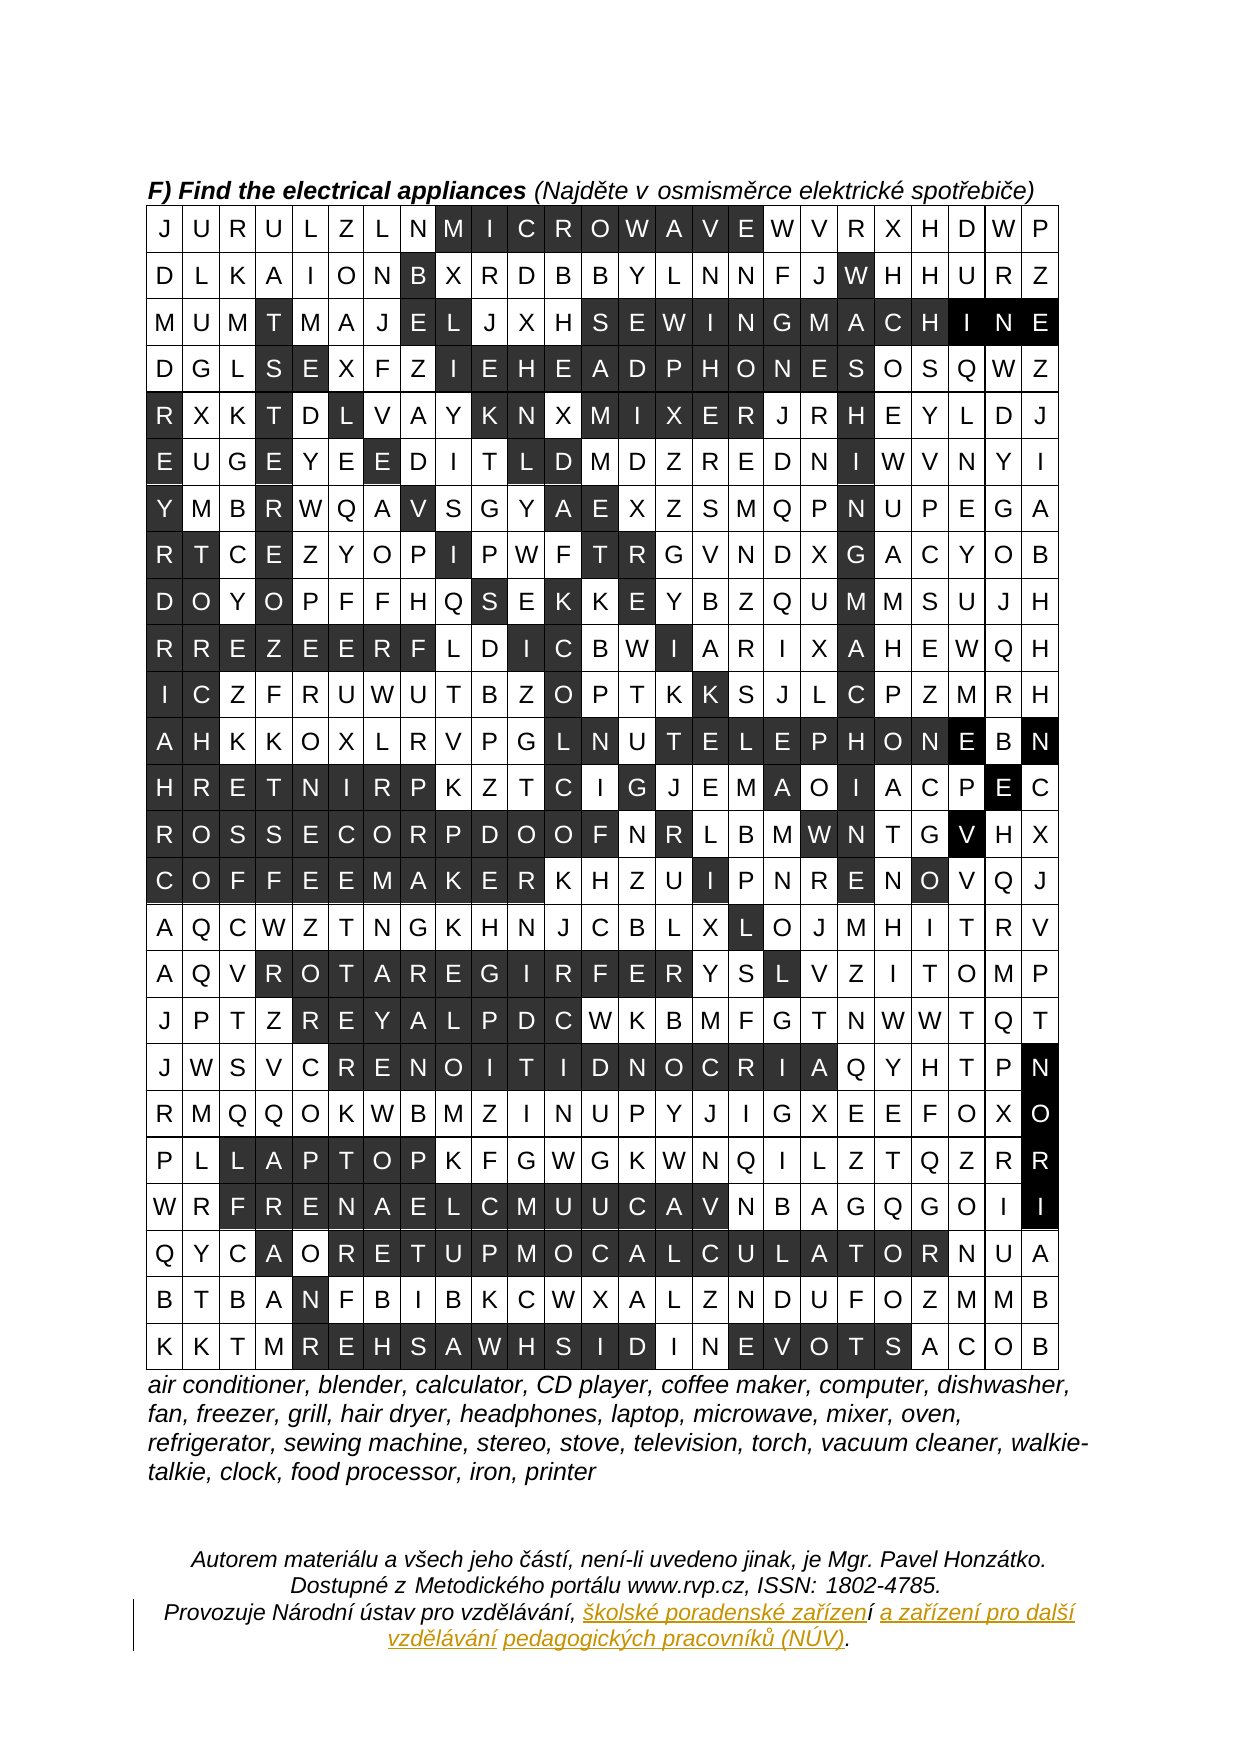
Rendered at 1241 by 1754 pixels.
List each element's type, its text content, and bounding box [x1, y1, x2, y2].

table_cell E [436, 951, 471, 997]
table_cell P [401, 765, 435, 810]
table_cell A [364, 1184, 400, 1229]
table_cell I [875, 951, 911, 997]
table_header I [472, 206, 507, 252]
table_cell S [729, 951, 763, 997]
table_cell N [912, 718, 948, 764]
table_cell T [838, 1231, 874, 1276]
table_cell D [582, 1044, 618, 1090]
table_cell Z [1022, 253, 1058, 298]
table_cell J [801, 905, 837, 950]
table_cell M [256, 1324, 292, 1369]
table_cell G [472, 951, 507, 997]
table_cell F [764, 253, 800, 298]
table_cell U [329, 672, 363, 717]
table_cell K [436, 905, 471, 950]
table_cell L [801, 1138, 837, 1183]
table_cell W [875, 439, 911, 484]
table_cell X [801, 1091, 837, 1136]
table_cell I [949, 299, 984, 345]
table_cell C [147, 858, 182, 903]
table_cell T [582, 532, 618, 578]
table_cell Z [656, 439, 692, 484]
table_cell L [545, 718, 581, 764]
table_cell E [693, 718, 728, 764]
table_cell T [329, 951, 363, 997]
table_cell J [764, 393, 800, 438]
table_cell C [912, 532, 948, 578]
table_cell K [329, 1091, 363, 1136]
table_cell K [545, 579, 581, 624]
table_cell J [1022, 858, 1058, 903]
table_cell P [472, 718, 507, 764]
table_cell Q [183, 951, 219, 997]
table_cell O [764, 905, 800, 950]
table_cell E [949, 486, 984, 531]
table_cell H [875, 905, 911, 950]
table_cell I [436, 346, 471, 391]
table_cell S [220, 1044, 255, 1090]
table_cell A [801, 1184, 837, 1229]
table_cell X [656, 393, 692, 438]
table_cell O [329, 253, 363, 298]
table_cell U [619, 718, 655, 764]
table_cell U [801, 579, 837, 624]
table_cell C [838, 672, 874, 717]
table_cell V [949, 858, 984, 903]
table_cell H [838, 393, 874, 438]
table_cell T [329, 905, 363, 950]
table_cell U [875, 486, 911, 531]
table_cell E [472, 346, 507, 391]
table_cell Z [401, 346, 435, 391]
table_cell M [582, 439, 618, 484]
table_cell G [508, 718, 544, 764]
table_cell L [364, 718, 400, 764]
table_cell R [293, 998, 328, 1043]
table_cell C [545, 998, 581, 1043]
table_cell R [693, 439, 728, 484]
table_cell F [256, 858, 292, 903]
table_cell F [220, 858, 255, 903]
table_cell P [293, 1138, 328, 1183]
table_cell C [619, 1184, 655, 1229]
table_cell X [801, 532, 837, 578]
table_cell X [1022, 811, 1058, 857]
table_cell E [364, 1231, 400, 1276]
table_cell N [693, 1324, 728, 1369]
table_cell Y [183, 1231, 219, 1276]
table_cell I [545, 1044, 581, 1090]
table_cell N [401, 1044, 435, 1090]
table_cell O [875, 1231, 911, 1276]
table_cell Q [329, 486, 363, 531]
table_cell Z [256, 625, 292, 671]
table_cell O [183, 811, 219, 857]
table_cell E [329, 998, 363, 1043]
table_cell H [183, 718, 219, 764]
table_cell V [764, 1324, 800, 1369]
table_cell N [875, 858, 911, 903]
table_header C [508, 206, 544, 252]
table_cell Q [949, 346, 984, 391]
table_cell O [801, 765, 837, 810]
table_cell O [293, 1091, 328, 1136]
table_cell G [619, 765, 655, 810]
table_cell T [256, 765, 292, 810]
table_cell N [693, 1138, 728, 1183]
table_cell S [693, 486, 728, 531]
table_cell R [729, 625, 763, 671]
table_cell C [220, 532, 255, 578]
table_cell W [364, 1091, 400, 1136]
table_cell O [508, 811, 544, 857]
table_cell X [693, 905, 728, 950]
table_cell O [729, 346, 763, 391]
table_cell E [619, 579, 655, 624]
table_cell S [912, 579, 948, 624]
table_cell R [729, 1044, 763, 1090]
table_cell U [582, 1091, 618, 1136]
table_cell Z [838, 951, 874, 997]
table_cell K [256, 718, 292, 764]
table_cell E [329, 439, 363, 484]
table_cell A [364, 486, 400, 531]
table_cell G [401, 905, 435, 950]
table_cell A [401, 858, 435, 903]
table_cell J [986, 579, 1021, 624]
table_cell C [183, 672, 219, 717]
table_cell G [472, 486, 507, 531]
table_cell N [329, 1184, 363, 1229]
table_cell L [693, 811, 728, 857]
table_cell E [147, 439, 182, 484]
table_cell F [582, 811, 618, 857]
table_cell P [1022, 951, 1058, 997]
table_cell W [875, 998, 911, 1043]
table_cell N [1022, 718, 1058, 764]
table_cell T [801, 998, 837, 1043]
table_cell S [256, 811, 292, 857]
table_cell L [656, 253, 692, 298]
table_cell H [508, 1324, 544, 1369]
table_cell E [293, 346, 328, 391]
table_cell P [949, 765, 984, 810]
table_cell E [508, 579, 544, 624]
table_cell Y [293, 439, 328, 484]
table_cell Z [293, 905, 328, 950]
table_cell N [545, 1091, 581, 1136]
table_cell H [401, 579, 435, 624]
table_cell U [183, 299, 219, 345]
table_cell P [183, 998, 219, 1043]
table_cell G [838, 1184, 874, 1229]
table_cell Y [912, 393, 948, 438]
table_cell E [293, 1184, 328, 1229]
table_cell I [582, 765, 618, 810]
table_cell I [729, 1091, 763, 1136]
table_cell W [986, 346, 1021, 391]
table_cell Z [472, 765, 507, 810]
table_cell E [329, 1324, 363, 1369]
table_cell I [764, 1138, 800, 1183]
table_cell E [256, 439, 292, 484]
table_cell Q [729, 1138, 763, 1183]
table_cell S [729, 672, 763, 717]
table_cell D [764, 532, 800, 578]
table_cell S [256, 346, 292, 391]
table_cell K [436, 1138, 471, 1183]
table_cell N [293, 765, 328, 810]
table_cell C [545, 765, 581, 810]
table_cell F [838, 1277, 874, 1323]
table_cell R [986, 1138, 1021, 1183]
table_cell U [949, 253, 984, 298]
table_cell H [364, 1324, 400, 1369]
table_cell E [220, 625, 255, 671]
table_cell G [656, 532, 692, 578]
table_cell D [472, 811, 507, 857]
table_cell G [508, 1138, 544, 1183]
table_cell S [401, 1324, 435, 1369]
table_cell R [183, 625, 219, 671]
table_cell T [875, 811, 911, 857]
table_cell P [436, 811, 471, 857]
table_cell T [472, 439, 507, 484]
table_cell L [329, 393, 363, 438]
table_cell O [801, 1324, 837, 1369]
table_cell P [729, 858, 763, 903]
table_cell L [436, 998, 471, 1043]
table_cell P [401, 532, 435, 578]
table_cell I [329, 765, 363, 810]
table_cell K [693, 672, 728, 717]
table_cell A [801, 1044, 837, 1090]
table_cell A [764, 765, 800, 810]
table_cell W [838, 253, 874, 298]
table_cell L [436, 625, 471, 671]
table_cell R [256, 1184, 292, 1229]
table_cell B [147, 1277, 182, 1323]
table_cell I [508, 1091, 544, 1136]
table_cell D [764, 1277, 800, 1323]
table_cell M [764, 811, 800, 857]
table_cell J [801, 253, 837, 298]
table_cell E [220, 765, 255, 810]
table_cell I [656, 1324, 692, 1369]
table_cell Q [436, 579, 471, 624]
table_cell M [183, 1091, 219, 1136]
table_cell N [986, 299, 1021, 345]
table_cell I [582, 1324, 618, 1369]
table_cell I [1022, 439, 1058, 484]
table_cell E [293, 811, 328, 857]
table_cell X [436, 253, 471, 298]
table_cell W [472, 1324, 507, 1369]
table_cell H [582, 858, 618, 903]
table_header W [764, 206, 800, 252]
table_cell X [801, 625, 837, 671]
table_cell Y [875, 1044, 911, 1090]
table_cell L [183, 253, 219, 298]
table_cell Y [329, 532, 363, 578]
table_cell O [986, 1324, 1021, 1369]
text air conditioner, blender, calculator, CD player, coffee maker, computer, dishwasher, fan, freezer, grill, hair dryer, headphones, laptop, microwave, mixer, oven, refrigerator, sewing machine, stereo, stove, television, torch, vacuum cleaner, walkie-talkie, clock, food processor, iron, printer [148, 1370, 1093, 1485]
table_cell O [364, 532, 400, 578]
table_cell H [1022, 579, 1058, 624]
table_cell R [656, 811, 692, 857]
table_cell K [220, 718, 255, 764]
table_cell I [838, 765, 874, 810]
table_cell O [436, 1044, 471, 1090]
table_cell B [764, 1184, 800, 1229]
table_cell Q [764, 579, 800, 624]
table_cell T [949, 998, 984, 1043]
table_cell Y [986, 439, 1021, 484]
table_cell T [875, 1138, 911, 1183]
table_cell H [1022, 625, 1058, 671]
table_cell W [949, 625, 984, 671]
table_cell P [472, 532, 507, 578]
table_cell Z [729, 579, 763, 624]
table_cell V [436, 718, 471, 764]
table_cell T [1022, 998, 1058, 1043]
table_cell E [364, 1044, 400, 1090]
table_cell H [875, 253, 911, 298]
table_cell R [147, 1091, 182, 1136]
table_cell K [147, 1324, 182, 1369]
table_cell W [912, 998, 948, 1043]
table_cell X [582, 1277, 618, 1323]
table_cell Y [656, 579, 692, 624]
table_cell Z [693, 1277, 728, 1323]
table_cell R [293, 1324, 328, 1369]
table_cell N [619, 811, 655, 857]
table_cell I [508, 951, 544, 997]
table_cell B [582, 625, 618, 671]
table_cell N [729, 1184, 763, 1229]
table_cell X [183, 393, 219, 438]
table_cell E [329, 858, 363, 903]
table_cell R [147, 393, 182, 438]
table_cell N [838, 486, 874, 531]
table_cell V [949, 811, 984, 857]
table_cell S [545, 1324, 581, 1369]
table_cell N [693, 253, 728, 298]
table_cell E [401, 299, 435, 345]
table_cell A [256, 1231, 292, 1276]
table_cell Y [364, 998, 400, 1043]
table_cell K [220, 393, 255, 438]
table_cell L [949, 393, 984, 438]
table_cell R [329, 1231, 363, 1276]
table_cell E [293, 625, 328, 671]
table_cell P [656, 346, 692, 391]
table_cell B [1022, 1277, 1058, 1323]
table_cell R [293, 672, 328, 717]
table_cell Z [838, 1138, 874, 1183]
table_cell Y [949, 532, 984, 578]
table_cell W [147, 1184, 182, 1229]
table_cell N [293, 1277, 328, 1323]
table_cell J [472, 299, 507, 345]
table_cell R [329, 1044, 363, 1090]
table_cell Q [220, 1091, 255, 1136]
table_header U [183, 206, 219, 252]
table_cell A [147, 718, 182, 764]
table_cell T [508, 765, 544, 810]
table_cell G [912, 1184, 948, 1229]
table_cell T [401, 1231, 435, 1276]
table_cell F [401, 625, 435, 671]
table_header J [147, 206, 182, 252]
table_cell P [293, 579, 328, 624]
table_cell W [582, 998, 618, 1043]
table_cell N [729, 1277, 763, 1323]
table_cell E [1022, 299, 1058, 345]
table_cell Q [912, 1138, 948, 1183]
table_cell Q [256, 1091, 292, 1136]
table_cell P [582, 672, 618, 717]
table_cell C [693, 1044, 728, 1090]
table_cell N [729, 532, 763, 578]
table_cell E [949, 718, 984, 764]
table_cell K [656, 672, 692, 717]
table_header V [693, 206, 728, 252]
table_cell R [401, 951, 435, 997]
table_cell I [764, 625, 800, 671]
table_cell H [1022, 672, 1058, 717]
table_cell O [364, 811, 400, 857]
table_header H [912, 206, 948, 252]
table_cell E [364, 439, 400, 484]
table_cell R [472, 253, 507, 298]
table_cell O [949, 1091, 984, 1136]
table_cell L [183, 1138, 219, 1183]
table_cell T [329, 1138, 363, 1183]
table_cell A [693, 625, 728, 671]
table_cell Z [656, 486, 692, 531]
table_cell T [183, 532, 219, 578]
table_cell J [1022, 393, 1058, 438]
table_cell T [256, 299, 292, 345]
table_cell D [147, 346, 182, 391]
table_cell K [619, 1138, 655, 1183]
table_cell R [401, 718, 435, 764]
table_cell Z [472, 1091, 507, 1136]
table_cell B [364, 1277, 400, 1323]
table_cell W [364, 672, 400, 717]
table_cell A [147, 905, 182, 950]
table_cell L [508, 439, 544, 484]
table_cell M [949, 672, 984, 717]
table_cell I [401, 1277, 435, 1323]
table_cell L [801, 672, 837, 717]
table_cell M [147, 299, 182, 345]
table_cell I [436, 439, 471, 484]
table_cell H [912, 299, 948, 345]
table_cell B [220, 1277, 255, 1323]
table_cell Q [764, 486, 800, 531]
table_cell P [401, 1138, 435, 1183]
table_cell D [545, 439, 581, 484]
table_cell A [801, 1231, 837, 1276]
table_cell M [220, 299, 255, 345]
table_cell H [693, 346, 728, 391]
table_cell V [693, 1184, 728, 1229]
table_cell Q [838, 1044, 874, 1090]
table_cell C [1022, 765, 1058, 810]
table_cell C [949, 1324, 984, 1369]
table_cell M [436, 1091, 471, 1136]
table_cell X [508, 299, 544, 345]
table_cell D [147, 579, 182, 624]
table_cell L [729, 718, 763, 764]
table_cell X [545, 393, 581, 438]
table_cell P [986, 1044, 1021, 1090]
table_cell P [619, 1091, 655, 1136]
table_cell D [619, 1324, 655, 1369]
table_cell X [329, 718, 363, 764]
table_cell C [220, 1231, 255, 1276]
table_cell E [582, 486, 618, 531]
table_cell G [764, 1091, 800, 1136]
table_cell U [729, 1231, 763, 1276]
table_cell M [729, 765, 763, 810]
table_cell W [508, 532, 544, 578]
table_header O [582, 206, 618, 252]
table_cell M [364, 858, 400, 903]
table_cell E [256, 532, 292, 578]
table_cell B [436, 1277, 471, 1323]
table_cell D [508, 998, 544, 1043]
table_cell E [838, 1091, 874, 1136]
table_cell W [256, 905, 292, 950]
table_cell Q [875, 1184, 911, 1229]
table_cell D [764, 439, 800, 484]
table_cell W [293, 486, 328, 531]
table_cell V [801, 951, 837, 997]
table_cell C [693, 1231, 728, 1276]
table_cell O [1022, 1091, 1058, 1136]
table_cell Y [693, 951, 728, 997]
table_cell R [986, 905, 1021, 950]
table_cell T [508, 1044, 544, 1090]
table_header M [436, 206, 471, 252]
table_cell O [912, 858, 948, 903]
table_cell O [293, 951, 328, 997]
table_header L [293, 206, 328, 252]
table_cell M [183, 486, 219, 531]
table_cell U [183, 439, 219, 484]
table_cell W [801, 811, 837, 857]
table_cell I [986, 1184, 1021, 1229]
table_cell R [1022, 1138, 1058, 1183]
table_cell G [764, 998, 800, 1043]
table_cell H [472, 905, 507, 950]
table_cell F [912, 1091, 948, 1136]
table_cell M [838, 905, 874, 950]
table_cell I [693, 858, 728, 903]
table_cell N [838, 998, 874, 1043]
table_cell O [545, 672, 581, 717]
table_cell U [949, 579, 984, 624]
table_cell E [986, 765, 1021, 810]
table_cell O [293, 718, 328, 764]
table_cell V [220, 951, 255, 997]
table_cell O [256, 579, 292, 624]
table_cell N [949, 439, 984, 484]
table_cell Z [293, 532, 328, 578]
table_cell W [656, 299, 692, 345]
table_cell J [764, 672, 800, 717]
table_cell E [293, 858, 328, 903]
table_cell S [582, 299, 618, 345]
table_cell A [875, 532, 911, 578]
table_cell M [582, 393, 618, 438]
table_cell H [912, 1044, 948, 1090]
table_cell L [436, 1184, 471, 1229]
table_cell T [436, 672, 471, 717]
table_cell M [293, 299, 328, 345]
table_cell B [729, 811, 763, 857]
table_cell M [875, 579, 911, 624]
table_cell Y [147, 486, 182, 531]
table_cell O [875, 346, 911, 391]
table_cell A [256, 1277, 292, 1323]
table_cell P [912, 486, 948, 531]
table_cell V [912, 439, 948, 484]
table_cell C [220, 905, 255, 950]
table_cell M [949, 1277, 984, 1323]
table_cell G [764, 299, 800, 345]
table_cell S [436, 486, 471, 531]
table_cell H [875, 625, 911, 671]
table_cell L [220, 1138, 255, 1183]
table_cell T [220, 1324, 255, 1369]
table_cell O [364, 1138, 400, 1183]
table_cell E [693, 765, 728, 810]
table_header W [986, 206, 1021, 252]
table_cell E [801, 346, 837, 391]
table_cell O [656, 1044, 692, 1090]
table_cell Z [912, 672, 948, 717]
table_cell I [508, 625, 544, 671]
table_cell S [472, 579, 507, 624]
table_cell E [729, 1324, 763, 1369]
table_cell O [183, 579, 219, 624]
table_cell D [986, 393, 1021, 438]
table_cell B [1022, 532, 1058, 578]
table_header R [838, 206, 874, 252]
table_cell T [949, 1044, 984, 1090]
table_cell I [1022, 1184, 1058, 1229]
table_cell K [582, 579, 618, 624]
table_cell M [838, 579, 874, 624]
table_cell A [875, 765, 911, 810]
table_cell H [508, 346, 544, 391]
table_header X [875, 206, 911, 252]
table_cell E [875, 1091, 911, 1136]
table_cell I [147, 672, 182, 717]
table_cell W [545, 1277, 581, 1323]
table_cell C [582, 905, 618, 950]
table_cell W [545, 1138, 581, 1183]
table_cell G [986, 486, 1021, 531]
table_cell L [729, 905, 763, 950]
table_cell Y [619, 253, 655, 298]
table_cell Y [656, 1091, 692, 1136]
table_cell E [329, 625, 363, 671]
table_cell V [364, 393, 400, 438]
table_cell G [838, 532, 874, 578]
table_cell A [1022, 1231, 1058, 1276]
table_cell R [986, 672, 1021, 717]
table_cell I [838, 439, 874, 484]
table_cell A [912, 1324, 948, 1369]
table_cell G [582, 1138, 618, 1183]
table_cell L [764, 951, 800, 997]
table_cell U [436, 1231, 471, 1276]
table_cell I [912, 905, 948, 950]
table_cell Z [508, 672, 544, 717]
table_cell W [619, 625, 655, 671]
table_cell N [619, 1044, 655, 1090]
table_cell I [293, 253, 328, 298]
table_cell U [582, 1184, 618, 1229]
table_cell A [147, 951, 182, 997]
table_cell O [293, 1231, 328, 1276]
text F) Find the electrical appliances (Najděte v osmisměrce elektrické spotřebiče) [148, 176, 1093, 205]
table_cell E [401, 1184, 435, 1229]
table_cell A [838, 625, 874, 671]
table_cell Y [220, 579, 255, 624]
table_cell R [801, 393, 837, 438]
table_cell H [986, 811, 1021, 857]
table_cell I [656, 625, 692, 671]
table_cell R [619, 532, 655, 578]
table_header E [729, 206, 763, 252]
table_cell L [764, 1231, 800, 1276]
table_header V [801, 206, 837, 252]
table_cell B [693, 579, 728, 624]
table_cell O [545, 811, 581, 857]
table_cell U [401, 672, 435, 717]
table_cell J [656, 765, 692, 810]
table_cell R [147, 625, 182, 671]
table_cell S [838, 346, 874, 391]
table_cell U [545, 1184, 581, 1229]
table_header P [1022, 206, 1058, 252]
table_cell C [508, 1277, 544, 1323]
table_cell R [364, 765, 400, 810]
table_cell E [912, 625, 948, 671]
table_cell T [912, 951, 948, 997]
table_cell C [912, 765, 948, 810]
table_cell M [801, 299, 837, 345]
table_cell O [949, 1184, 984, 1229]
table_cell F [729, 998, 763, 1043]
table_cell A [256, 1138, 292, 1183]
table_cell Z [619, 858, 655, 903]
table_cell T [656, 718, 692, 764]
table_cell L [656, 1277, 692, 1323]
table_cell E [838, 858, 874, 903]
table_cell A [545, 486, 581, 531]
table_cell R [545, 951, 581, 997]
table_cell R [801, 858, 837, 903]
table_cell H [147, 765, 182, 810]
table_cell I [472, 1044, 507, 1090]
table_cell Q [986, 625, 1021, 671]
table_cell J [545, 905, 581, 950]
table_cell N [949, 1231, 984, 1276]
table_cell A [619, 1277, 655, 1323]
table_cell B [619, 905, 655, 950]
table_cell C [329, 811, 363, 857]
table_cell Q [986, 998, 1021, 1043]
table_cell S [875, 1324, 911, 1369]
table_cell O [183, 858, 219, 903]
table_cell D [401, 439, 435, 484]
table_cell H [545, 299, 581, 345]
table_header D [949, 206, 984, 252]
table_cell F [256, 672, 292, 717]
table_cell L [220, 346, 255, 391]
table_cell I [436, 532, 471, 578]
table_cell E [545, 346, 581, 391]
table_cell J [147, 998, 182, 1043]
table_cell O [986, 532, 1021, 578]
table_cell W [656, 1138, 692, 1183]
table_cell N [364, 905, 400, 950]
table_cell B [220, 486, 255, 531]
table_cell C [875, 299, 911, 345]
table_cell F [220, 1184, 255, 1229]
table_cell N [764, 858, 800, 903]
table_cell R [729, 393, 763, 438]
table_cell T [619, 672, 655, 717]
table_cell A [619, 1231, 655, 1276]
table_cell K [436, 858, 471, 903]
table_cell M [508, 1231, 544, 1276]
table_cell M [986, 951, 1021, 997]
table_cell R [147, 811, 182, 857]
table_cell V [1022, 905, 1058, 950]
table_cell Z [912, 1277, 948, 1323]
table_cell V [693, 532, 728, 578]
table_cell R [183, 765, 219, 810]
table_cell A [582, 346, 618, 391]
table_cell B [401, 253, 435, 298]
table_cell N [729, 299, 763, 345]
table_cell E [472, 858, 507, 903]
table_cell R [147, 532, 182, 578]
table_cell J [147, 1044, 182, 1090]
table_cell Z [1022, 346, 1058, 391]
table_cell B [545, 253, 581, 298]
table_cell A [436, 1324, 471, 1369]
table_cell A [401, 393, 435, 438]
table_cell M [508, 1184, 544, 1229]
table_cell Z [256, 998, 292, 1043]
table_cell E [875, 393, 911, 438]
table_cell E [619, 299, 655, 345]
table_cell O [875, 1277, 911, 1323]
table_cell I [619, 393, 655, 438]
table_cell R [256, 951, 292, 997]
table_cell P [147, 1138, 182, 1183]
table_cell R [183, 1184, 219, 1229]
table_cell T [256, 393, 292, 438]
table_cell A [329, 299, 363, 345]
table_cell P [875, 672, 911, 717]
table_cell V [401, 486, 435, 531]
table_cell S [912, 346, 948, 391]
table_cell R [401, 811, 435, 857]
table_cell N [582, 718, 618, 764]
table_cell K [545, 858, 581, 903]
table_cell L [656, 905, 692, 950]
table_cell N [364, 253, 400, 298]
table_cell Y [508, 486, 544, 531]
table_cell O [949, 951, 984, 997]
table_cell V [256, 1044, 292, 1090]
table_cell T [838, 1324, 874, 1369]
table_cell H [838, 718, 874, 764]
table_cell R [912, 1231, 948, 1276]
table_cell E [729, 439, 763, 484]
table_cell N [801, 439, 837, 484]
table_cell N [508, 905, 544, 950]
table_cell M [986, 1277, 1021, 1323]
table_cell P [801, 718, 837, 764]
table_cell O [875, 718, 911, 764]
table_cell U [986, 1231, 1021, 1276]
table_cell L [656, 1231, 692, 1276]
table_cell Z [949, 1138, 984, 1183]
table_cell X [986, 1091, 1021, 1136]
table_cell Q [183, 905, 219, 950]
table_cell F [472, 1138, 507, 1183]
table_cell F [545, 532, 581, 578]
table_cell F [364, 346, 400, 391]
table_cell R [256, 486, 292, 531]
table_cell G [220, 439, 255, 484]
table_cell A [656, 1184, 692, 1229]
table_header W [619, 206, 655, 252]
table_cell N [729, 253, 763, 298]
table_cell G [912, 811, 948, 857]
table_cell Y [436, 393, 471, 438]
table_cell E [693, 393, 728, 438]
table_cell K [436, 765, 471, 810]
table_cell P [472, 1231, 507, 1276]
table_cell F [329, 579, 363, 624]
table_cell B [986, 718, 1021, 764]
table_cell D [508, 253, 544, 298]
table_cell U [656, 858, 692, 903]
table_cell M [729, 486, 763, 531]
table_header R [545, 206, 581, 252]
table_cell N [838, 811, 874, 857]
table_cell D [293, 393, 328, 438]
table_cell H [912, 253, 948, 298]
table_cell F [329, 1277, 363, 1323]
table_header U [256, 206, 292, 252]
table_cell N [508, 393, 544, 438]
table_cell S [220, 811, 255, 857]
table_cell B [656, 998, 692, 1043]
table_cell B [582, 253, 618, 298]
table_cell B [472, 672, 507, 717]
table_cell A [1022, 486, 1058, 531]
table_cell X [619, 486, 655, 531]
table_cell Q [986, 858, 1021, 903]
table_cell N [764, 346, 800, 391]
table_cell Q [147, 1231, 182, 1276]
table_cell D [472, 625, 507, 671]
table_cell D [619, 439, 655, 484]
table_cell E [619, 951, 655, 997]
table_cell C [293, 1044, 328, 1090]
table_cell F [364, 579, 400, 624]
table_cell K [220, 253, 255, 298]
table_cell A [256, 253, 292, 298]
table_cell O [545, 1231, 581, 1276]
table_cell P [801, 486, 837, 531]
table_cell J [693, 1091, 728, 1136]
table_cell D [147, 253, 182, 298]
table_cell U [801, 1277, 837, 1323]
table_cell R [364, 625, 400, 671]
table_cell K [619, 998, 655, 1043]
table_cell B [401, 1091, 435, 1136]
table_cell A [838, 299, 874, 345]
table_cell X [329, 346, 363, 391]
table_header A [656, 206, 692, 252]
table_cell K [472, 1277, 507, 1323]
table_cell C [545, 625, 581, 671]
table_cell P [472, 998, 507, 1043]
table_cell Z [220, 672, 255, 717]
table_header R [220, 206, 255, 252]
table_cell M [693, 998, 728, 1043]
table_cell T [220, 998, 255, 1043]
table_cell N [1022, 1044, 1058, 1090]
table_cell E [764, 718, 800, 764]
table_cell C [472, 1184, 507, 1229]
table_cell K [472, 393, 507, 438]
table_cell A [364, 951, 400, 997]
table_cell A [401, 998, 435, 1043]
table_cell G [183, 346, 219, 391]
table_cell R [508, 858, 544, 903]
table_cell D [619, 346, 655, 391]
table_cell T [949, 905, 984, 950]
table_cell R [656, 951, 692, 997]
table_cell T [183, 1277, 219, 1323]
table_cell K [183, 1324, 219, 1369]
table_cell J [364, 299, 400, 345]
table_cell L [436, 299, 471, 345]
table_cell W [183, 1044, 219, 1090]
table_header L [364, 206, 400, 252]
table_cell F [582, 951, 618, 997]
table_header N [401, 206, 435, 252]
table_cell R [986, 253, 1021, 298]
table_cell B [1022, 1324, 1058, 1369]
table_cell C [582, 1231, 618, 1276]
table_cell I [693, 299, 728, 345]
table_header Z [329, 206, 363, 252]
table_cell I [764, 1044, 800, 1090]
